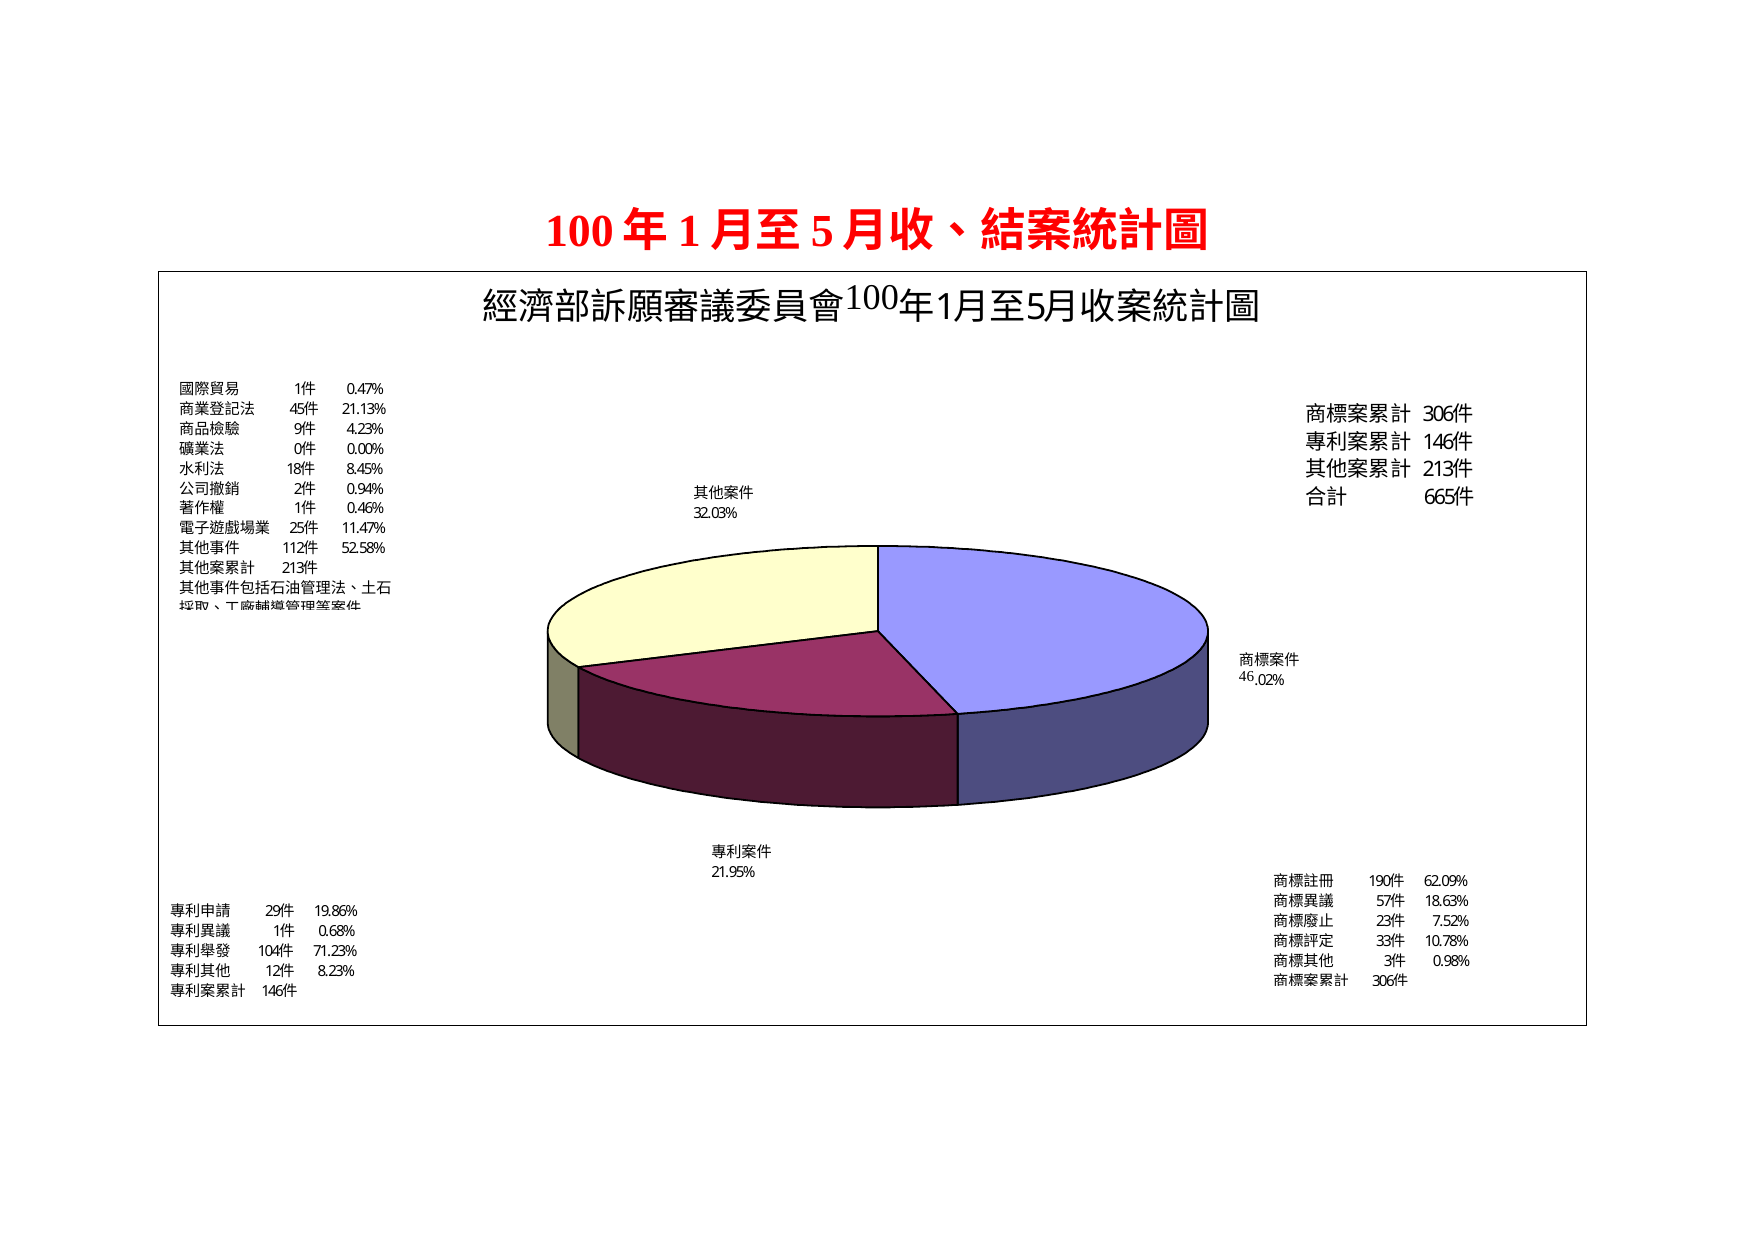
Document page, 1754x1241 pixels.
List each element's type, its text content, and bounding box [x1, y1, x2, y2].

text 100年1月至5月收、結案統計圖 [150, 189, 1604, 264]
